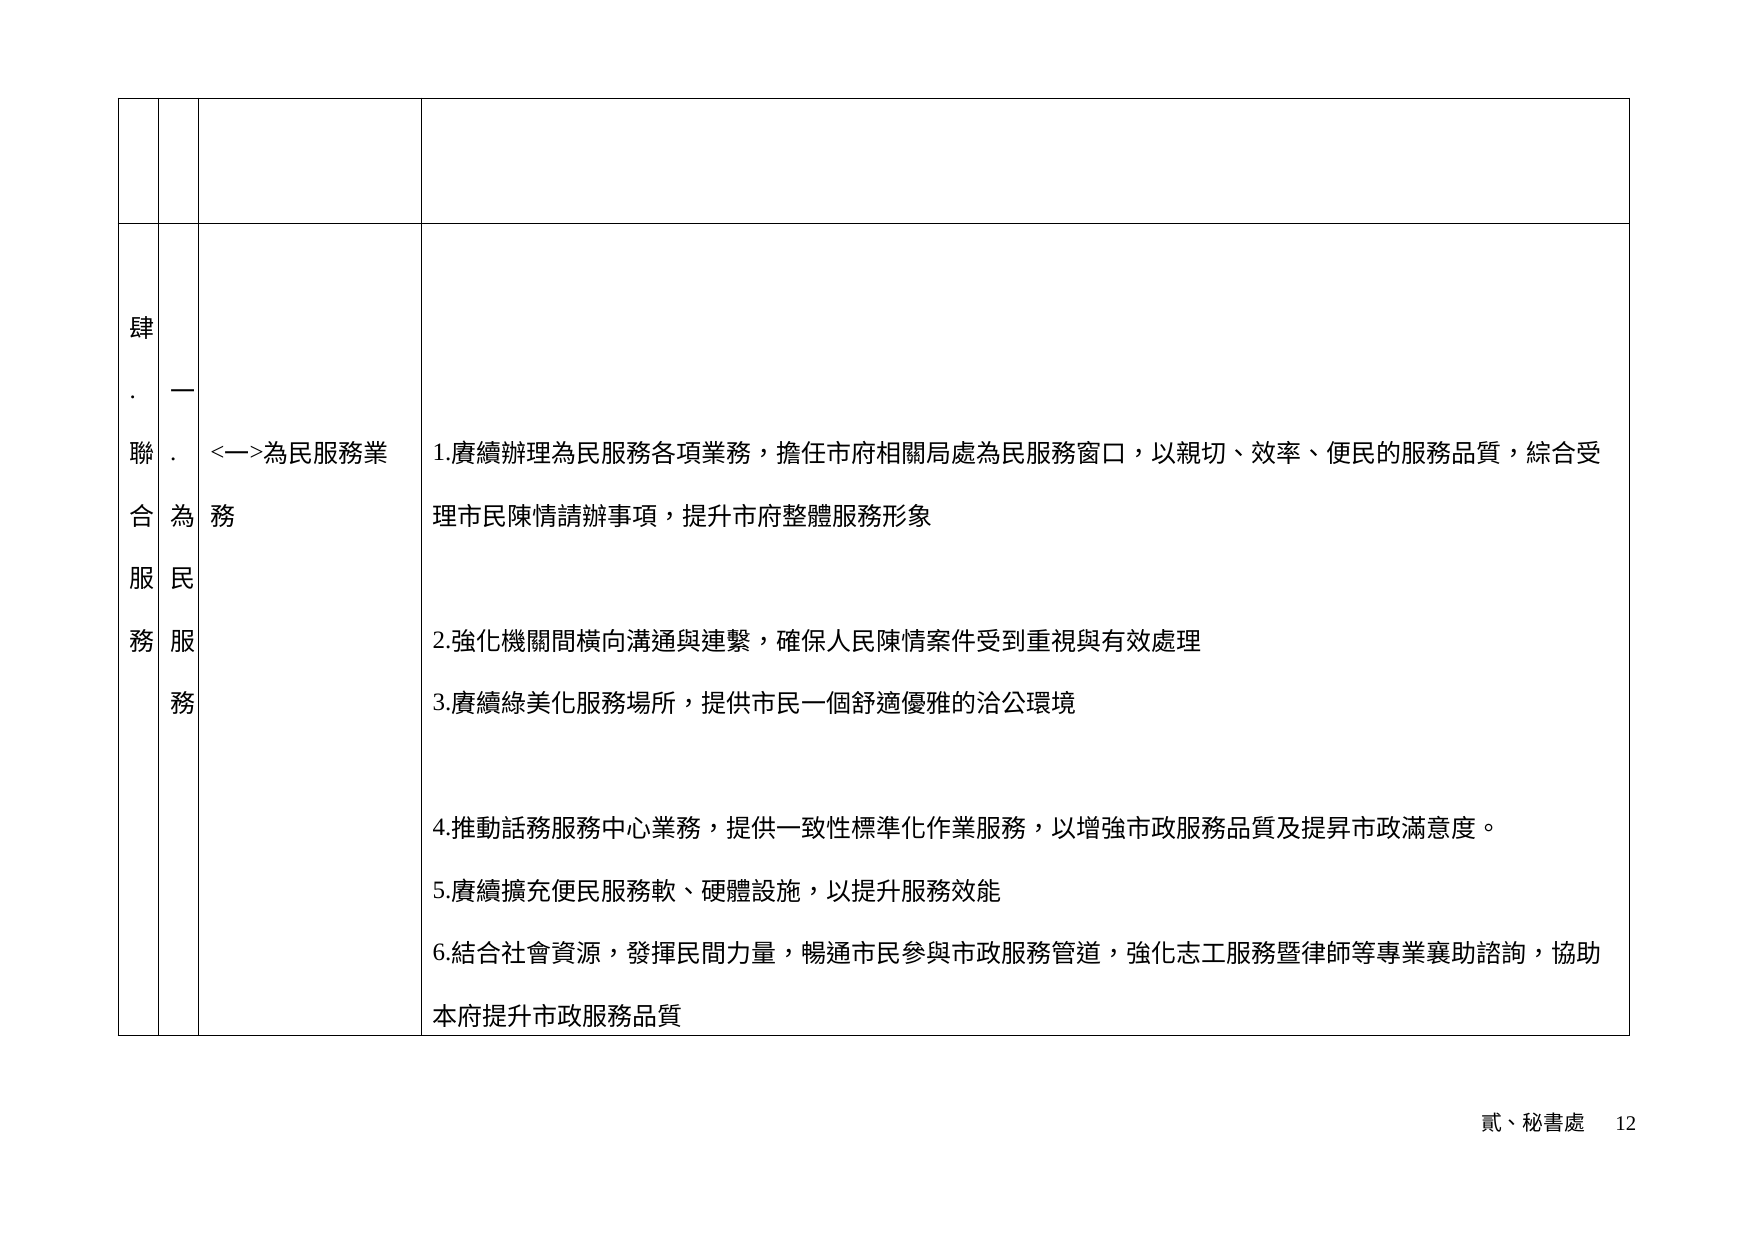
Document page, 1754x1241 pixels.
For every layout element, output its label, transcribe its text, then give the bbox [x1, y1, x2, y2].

table_cell 1.賡續辦理為民服務各項業務，擔任市府相關局處為民服務窗口，以親切、效率、便民的服務品質，綜合受理市民陳情請辦事項，提升市府整體服務形象 2.強化機關間橫向溝通與連繫，確保人民陳情案件受到重視與有效處理 3.賡續綠美化服務場所，提供市民一個舒適優雅的洽公環境 4.推動話務服務中心業務，提供一致性標準化作業服務，以增強市政服務品質及提昇市政滿意度。 5.賡續擴充便民服務軟、硬體設施，以提升服務效能 6.結合社會資源，發揮民間力量，暢通市民參與市政服務管道，強化志工服務暨律師等專業襄助諮詢，協助本府提升市政服務品質 [422, 224, 1629, 1035]
table_cell [422, 99, 1629, 223]
table_cell 肆.聯合服務 [119, 224, 158, 1035]
table_cell [119, 99, 158, 223]
table_cell <一>為民服務業務 [199, 224, 421, 1035]
table_cell 一.為民服務 [159, 224, 198, 1035]
table_cell [159, 99, 198, 223]
table_cell [199, 99, 421, 223]
